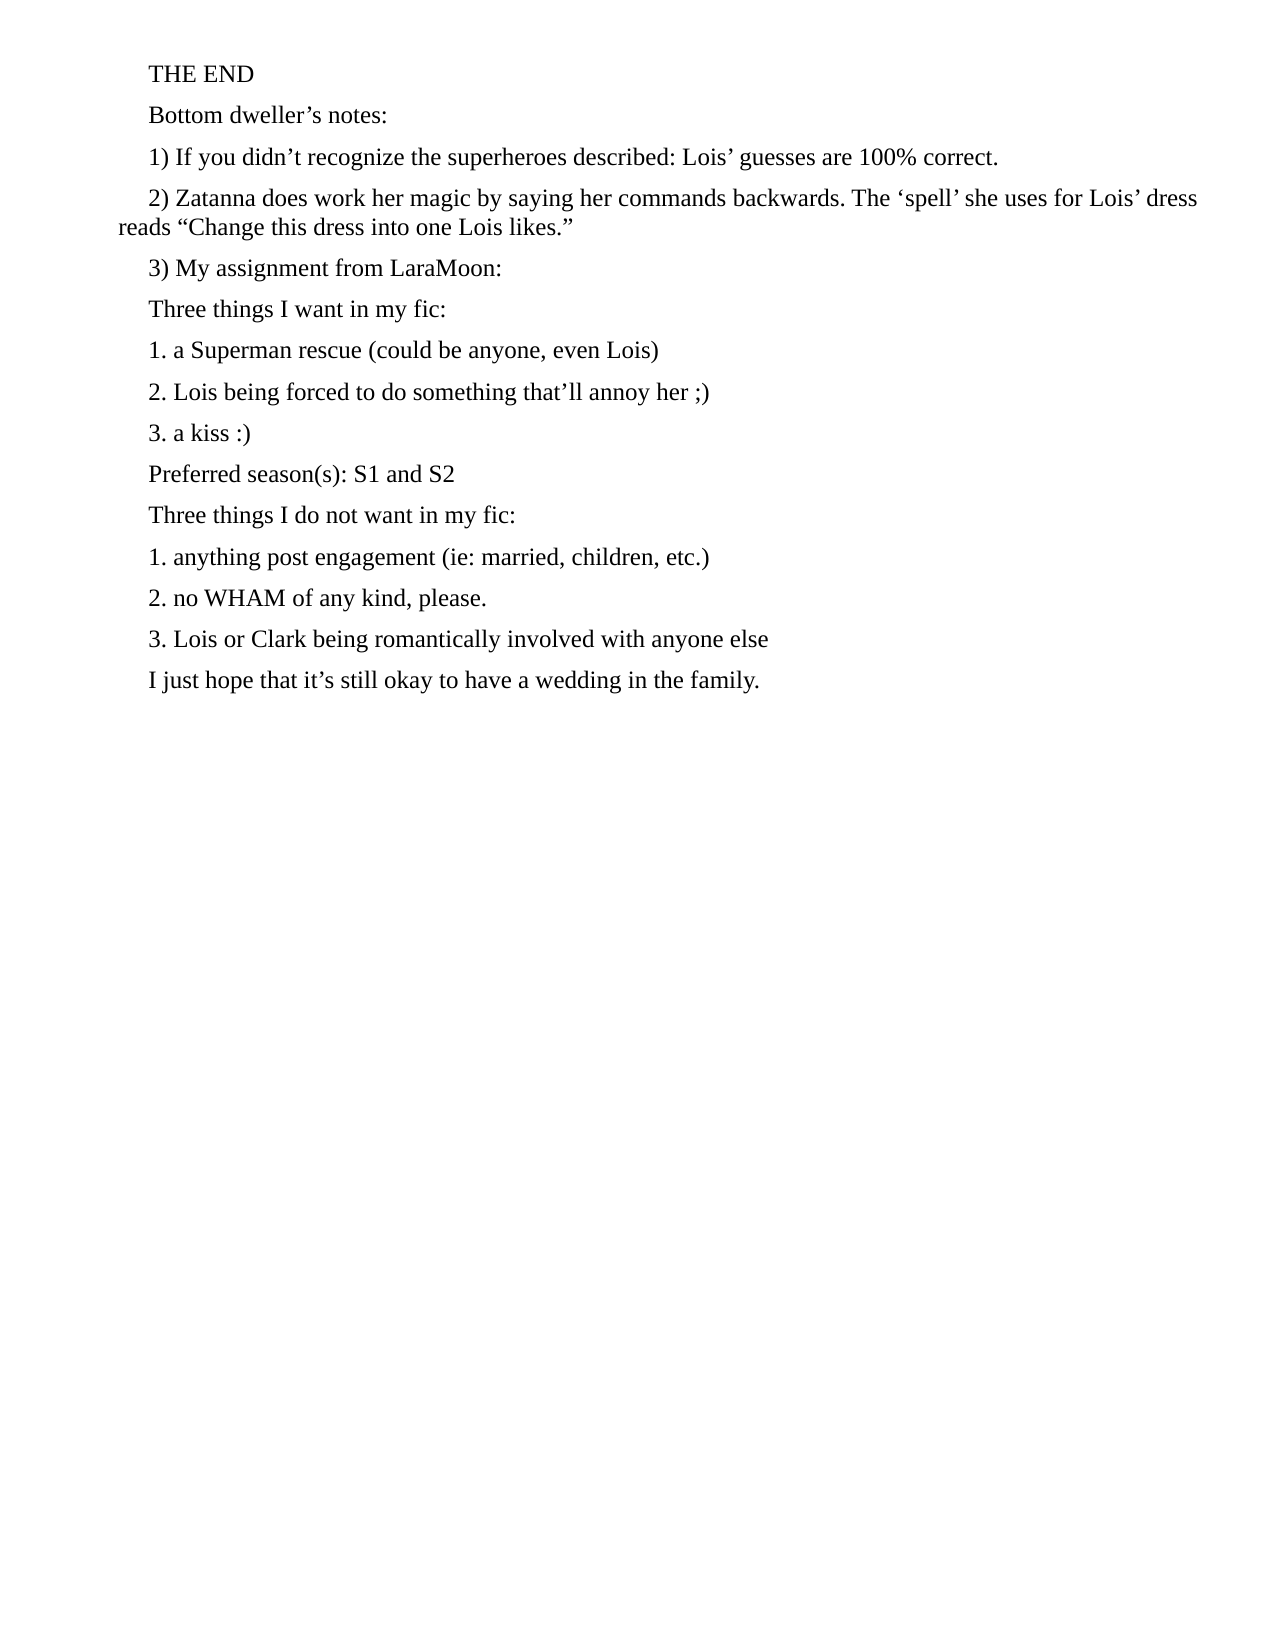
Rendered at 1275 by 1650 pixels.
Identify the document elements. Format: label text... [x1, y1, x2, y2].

text 1. anything post engagement (ie: married, children, etc.) [118, 542, 1216, 570]
text 3. a kiss :) [118, 418, 1216, 447]
text 2. no WHAM of any kind, please. [118, 583, 1216, 612]
text I just hope that it’s still okay to have a wedding in the family. [118, 665, 1216, 694]
text Bottom dweller’s notes: [118, 100, 1216, 129]
text Three things I want in my fic: [118, 294, 1216, 323]
text Preferred season(s): S1 and S2 [118, 459, 1216, 488]
text 2. Lois being forced to do something that’ll annoy her ;) [118, 377, 1216, 405]
text THE END [118, 59, 1216, 88]
text Three things I do not want in my fic: [118, 500, 1216, 529]
text 2) Zatanna does work her magic by saying her commands backwards. The ‘spell’ she uses for Lois’ dress reads “Change this dress into one Lois likes.” [118, 183, 1216, 240]
text 3. Lois or Clark being romantically involved with anyone else [118, 624, 1216, 653]
text 3) My assignment from LaraMoon: [118, 253, 1216, 282]
text 1. a Superman rescue (could be anyone, even Lois) [118, 335, 1216, 364]
text 1) If you didn’t recognize the superheroes described: Lois’ guesses are 100% correct. [118, 142, 1216, 170]
